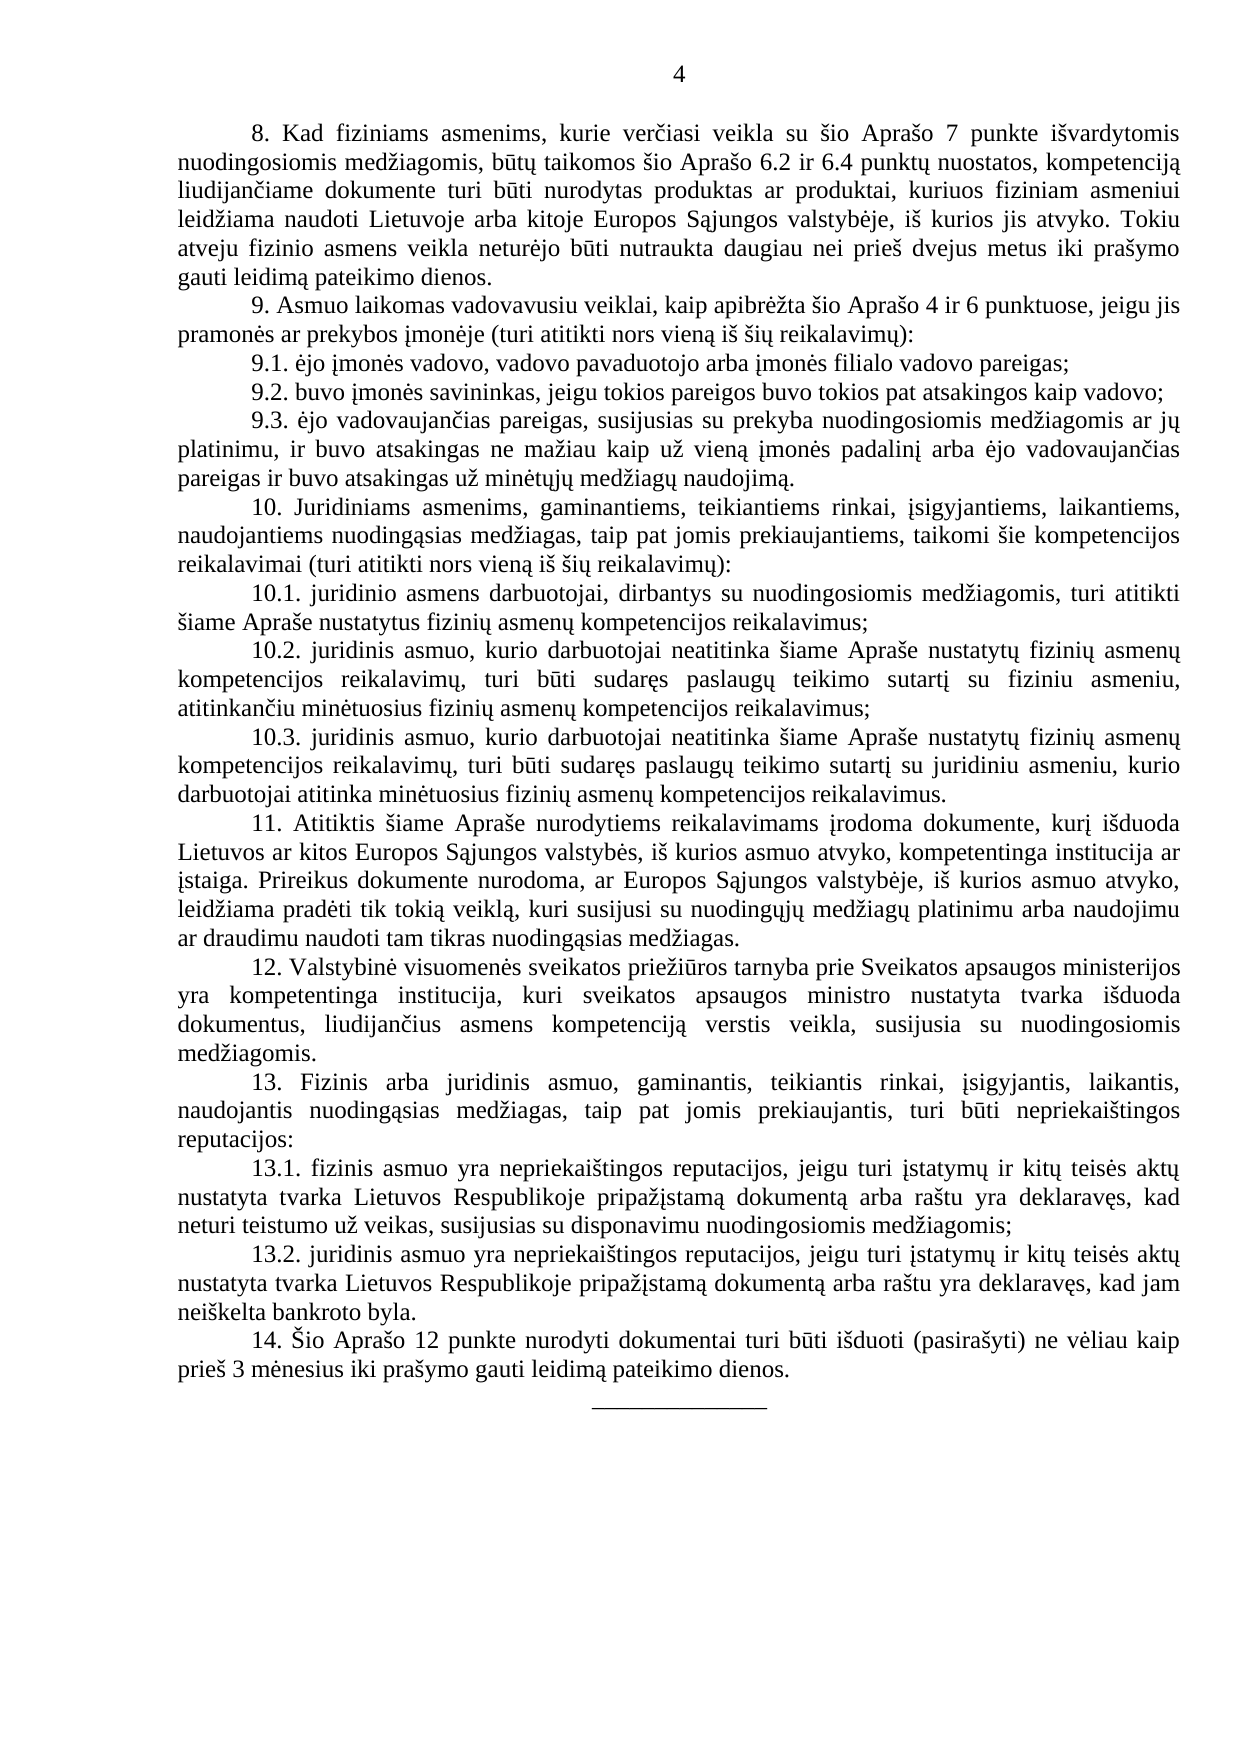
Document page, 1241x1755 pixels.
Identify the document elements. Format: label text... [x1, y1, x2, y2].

text ______________ [177, 1383, 1181, 1412]
text 10.1. juridinio asmens darbuotojai, dirbantys su nuodingosiomis medžiagomis, turi atitikti šiame Apraše nustatytus fizinių asmenų kompetencijos reikalavimus; [177, 578, 1181, 636]
text 12. Valstybinė visuomenės sveikatos priežiūros tarnyba prie Sveikatos apsaugos ministerijos yra kompetentinga institucija, kuri sveikatos apsaugos ministro nustatyta tvarka išduoda dokumentus, liudijančius asmens kompetenciją verstis veikla, susijusia su nuodingosiomis medžiagomis. [177, 952, 1181, 1067]
text 14. Šio Aprašo 12 punkte nurodyti dokumentai turi būti išduoti (pasirašyti) ne vėliau kaip prieš 3 mėnesius iki prašymo gauti leidimą pateikimo dienos. [177, 1326, 1181, 1383]
text 9. Asmuo laikomas vadovavusiu veiklai, kaip apibrėžta šio Aprašo 4 ir 6 punktuose, jeigu jis pramonės ar prekybos įmonėje (turi atitikti nors vieną iš šių reikalavimų): [177, 291, 1181, 348]
text 13. Fizinis arba juridinis asmuo, gaminantis, teikiantis rinkai, įsigyjantis, laikantis, naudojantis nuodingąsias medžiagas, taip pat jomis prekiaujantis, turi būti nepriekaištingos reputacijos: [177, 1067, 1181, 1153]
text 11. Atitiktis šiame Apraše nurodytiems reikalavimams įrodoma dokumente, kurį išduoda Lietuvos ar kitos Europos Sąjungos valstybės, iš kurios asmuo atvyko, kompetentinga institucija ar įstaiga. Prireikus dokumente nurodoma, ar Europos Sąjungos valstybėje, iš kurios asmuo atvyko, leidžiama pradėti tik tokią veiklą, kuri susijusi su nuodingųjų medžiagų platinimu arba naudojimu ar draudimu naudoti tam tikras nuodingąsias medžiagas. [177, 808, 1181, 952]
text 9.1. ėjo įmonės vadovo, vadovo pavaduotojo arba įmonės filialo vadovo pareigas; [177, 348, 1181, 377]
text 9.3. ėjo vadovaujančias pareigas, susijusias su prekyba nuodingosiomis medžiagomis ar jų platinimu, ir buvo atsakingas ne mažiau kaip už vieną įmonės padalinį arba ėjo vadovaujančias pareigas ir buvo atsakingas už minėtųjų medžiagų naudojimą. [177, 406, 1181, 492]
text 8. Kad fiziniams asmenims, kurie verčiasi veikla su šio Aprašo 7 punkte išvardytomis nuodingosiomis medžiagomis, būtų taikomos šio Aprašo 6.2 ir 6.4 punktų nuostatos, kompetenciją liudijančiame dokumente turi būti nurodytas produktas ar produktai, kuriuos fiziniam asmeniui leidžiama naudoti Lietuvoje arba kitoje Europos Sąjungos valstybėje, iš kurios jis atvyko. Tokiu atveju fizinio asmens veikla neturėjo būti nutraukta daugiau nei prieš dvejus metus iki prašymo gauti leidimą pateikimo dienos. [177, 118, 1181, 291]
text 10.2. juridinis asmuo, kurio darbuotojai neatitinka šiame Apraše nustatytų fizinių asmenų kompetencijos reikalavimų, turi būti sudaręs paslaugų teikimo sutartį su fiziniu asmeniu, atitinkančiu minėtuosius fizinių asmenų kompetencijos reikalavimus; [177, 636, 1181, 722]
text 9.2. buvo įmonės savininkas, jeigu tokios pareigos buvo tokios pat atsakingos kaip vadovo; [177, 377, 1181, 406]
text 13.2. juridinis asmuo yra nepriekaištingos reputacijos, jeigu turi įstatymų ir kitų teisės aktų nustatyta tvarka Lietuvos Respublikoje pripažįstamą dokumentą arba raštu yra deklaravęs, kad jam neiškelta bankroto byla. [177, 1239, 1181, 1326]
text 10.3. juridinis asmuo, kurio darbuotojai neatitinka šiame Apraše nustatytų fizinių asmenų kompetencijos reikalavimų, turi būti sudaręs paslaugų teikimo sutartį su juridiniu asmeniu, kurio darbuotojai atitinka minėtuosius fizinių asmenų kompetencijos reikalavimus. [177, 722, 1181, 808]
text 10. Juridiniams asmenims, gaminantiems, teikiantiems rinkai, įsigyjantiems, laikantiems, naudojantiems nuodingąsias medžiagas, taip pat jomis prekiaujantiems, taikomi šie kompetencijos reikalavimai (turi atitikti nors vieną iš šių reikalavimų): [177, 492, 1181, 578]
text 13.1. fizinis asmuo yra nepriekaištingos reputacijos, jeigu turi įstatymų ir kitų teisės aktų nustatyta tvarka Lietuvos Respublikoje pripažįstamą dokumentą arba raštu yra deklaravęs, kad neturi teistumo už veikas, susijusias su disponavimu nuodingosiomis medžiagomis; [177, 1153, 1181, 1239]
